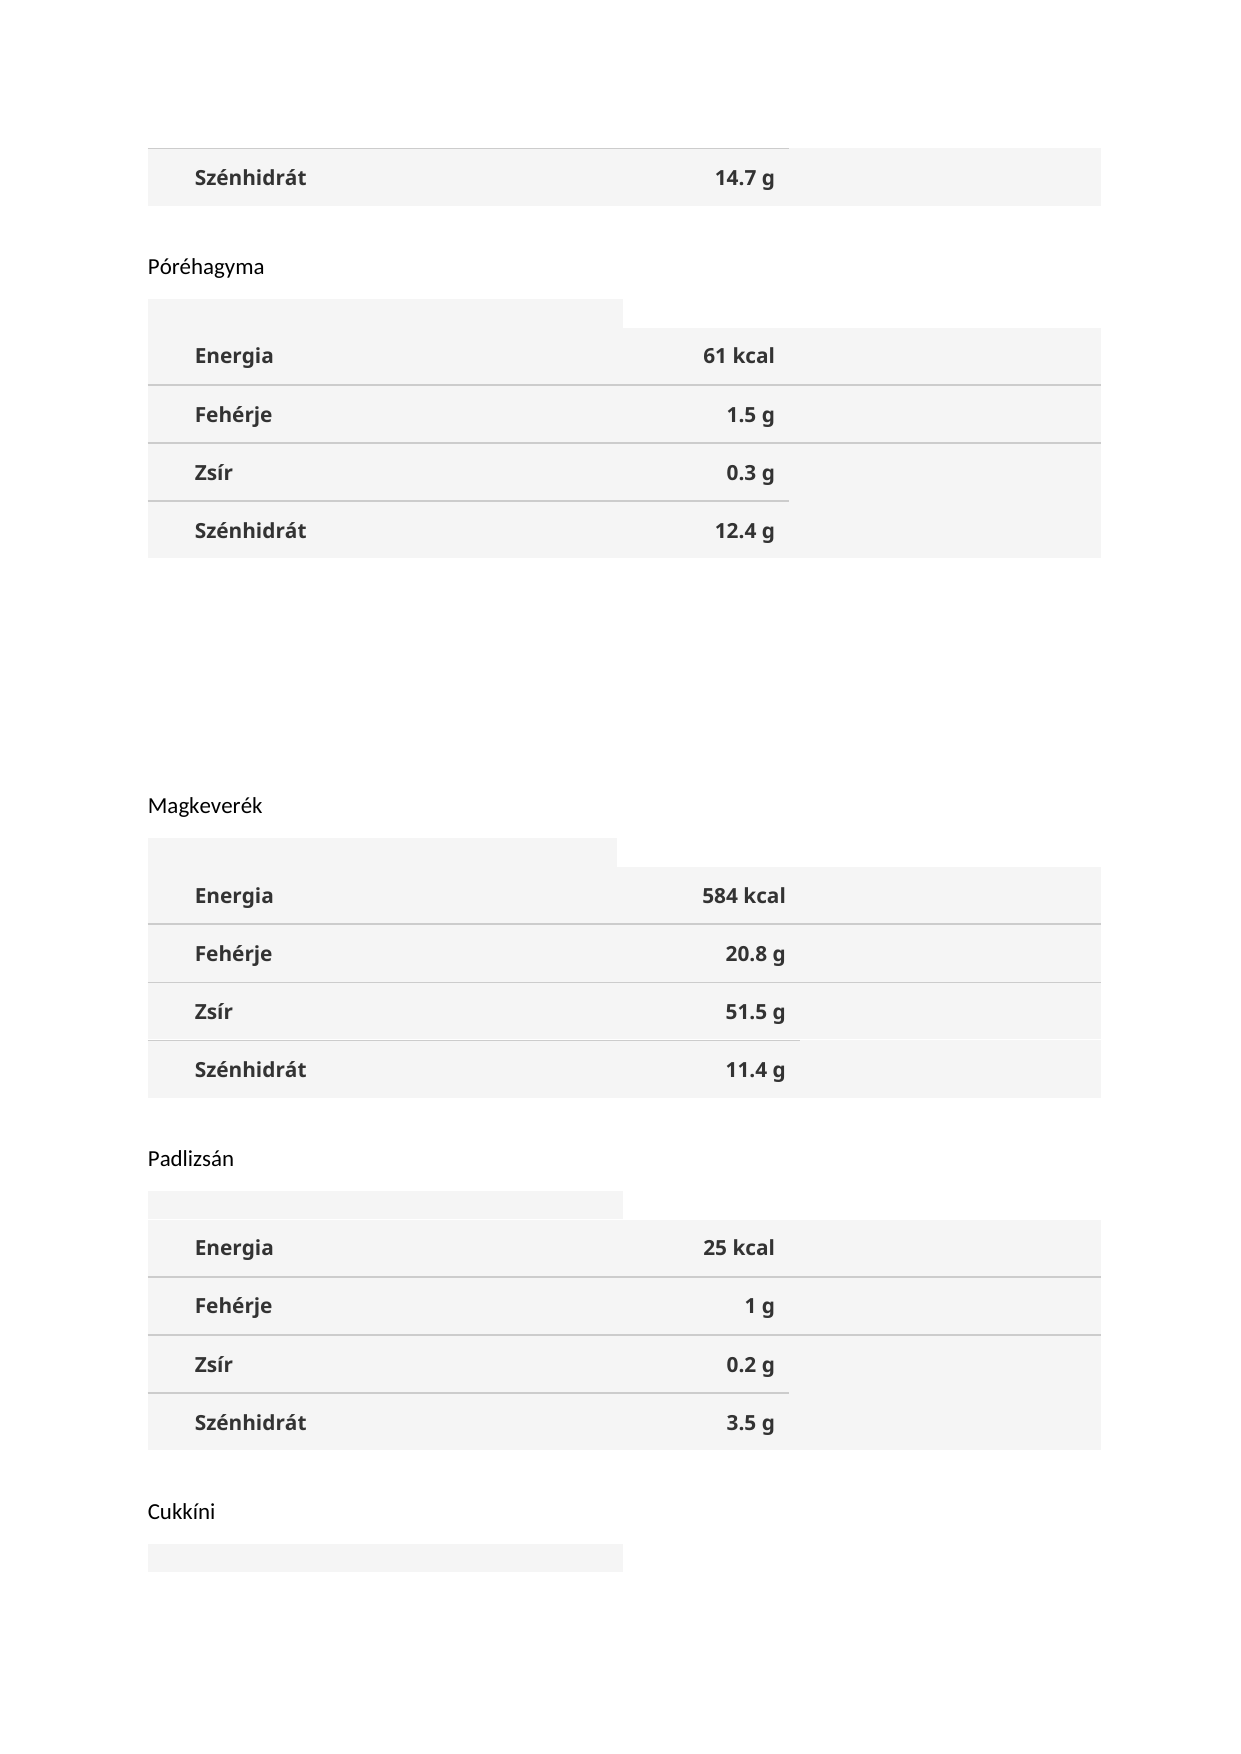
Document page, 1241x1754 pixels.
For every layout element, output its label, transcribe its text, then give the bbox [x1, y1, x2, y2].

text Cukkíni [148, 1497, 1093, 1525]
table_cell 20.8 g [617, 925, 800, 981]
table_cell Zsír [148, 1336, 623, 1392]
table_cell 1.5 g [623, 386, 789, 442]
table_cell 11.4 g [617, 1041, 800, 1098]
table_header [623, 1191, 789, 1219]
table_cell 1 g [623, 1278, 789, 1334]
table_cell [789, 1336, 1101, 1392]
table_cell Energia [148, 867, 617, 923]
table_header [148, 1191, 623, 1219]
table_cell 0.2 g [623, 1336, 789, 1392]
table_header [800, 838, 1101, 867]
table_cell 12.4 g [623, 502, 789, 558]
text Magkeverék [148, 791, 1093, 819]
table_cell [800, 925, 1101, 981]
table_cell [800, 983, 1101, 1039]
table_header [623, 1544, 789, 1572]
table_cell Zsír [148, 444, 623, 500]
table_header [789, 1544, 1101, 1572]
table_cell Fehérje [148, 1278, 623, 1334]
table_cell [789, 148, 1101, 206]
table_cell 61 kcal [623, 328, 789, 384]
table_cell Szénhidrát [148, 1041, 617, 1098]
text Padlizsán [148, 1144, 1093, 1172]
table_cell Fehérje [148, 386, 623, 442]
table_cell [789, 1220, 1101, 1276]
table_cell Szénhidrát [148, 149, 623, 206]
table_cell 51.5 g [617, 983, 800, 1039]
table_header [789, 299, 1101, 328]
table_cell 584 kcal [617, 867, 800, 923]
text Póréhagyma [148, 252, 1093, 280]
table_header [617, 838, 800, 867]
table_header [148, 299, 623, 328]
table_cell 3.5 g [623, 1394, 789, 1450]
table_cell Szénhidrát [148, 502, 623, 558]
table_cell [800, 867, 1101, 923]
table_cell 14.7 g [623, 149, 789, 206]
table_cell Energia [148, 328, 623, 384]
table_cell Szénhidrát [148, 1394, 623, 1450]
table_cell Energia [148, 1220, 623, 1276]
table_header [148, 1544, 623, 1572]
table_cell Zsír [148, 983, 617, 1039]
table_cell [789, 444, 1101, 500]
table_cell 0.3 g [623, 444, 789, 500]
table_cell [789, 386, 1101, 442]
table_cell Fehérje [148, 925, 617, 981]
table_cell [789, 328, 1101, 384]
table_cell 25 kcal [623, 1220, 789, 1276]
table_cell [800, 1040, 1101, 1098]
table_cell [789, 1392, 1101, 1450]
table_cell [789, 500, 1101, 558]
table_cell [789, 1278, 1101, 1334]
table_header [789, 1191, 1101, 1219]
table_header [623, 299, 789, 328]
table_header [148, 838, 617, 867]
